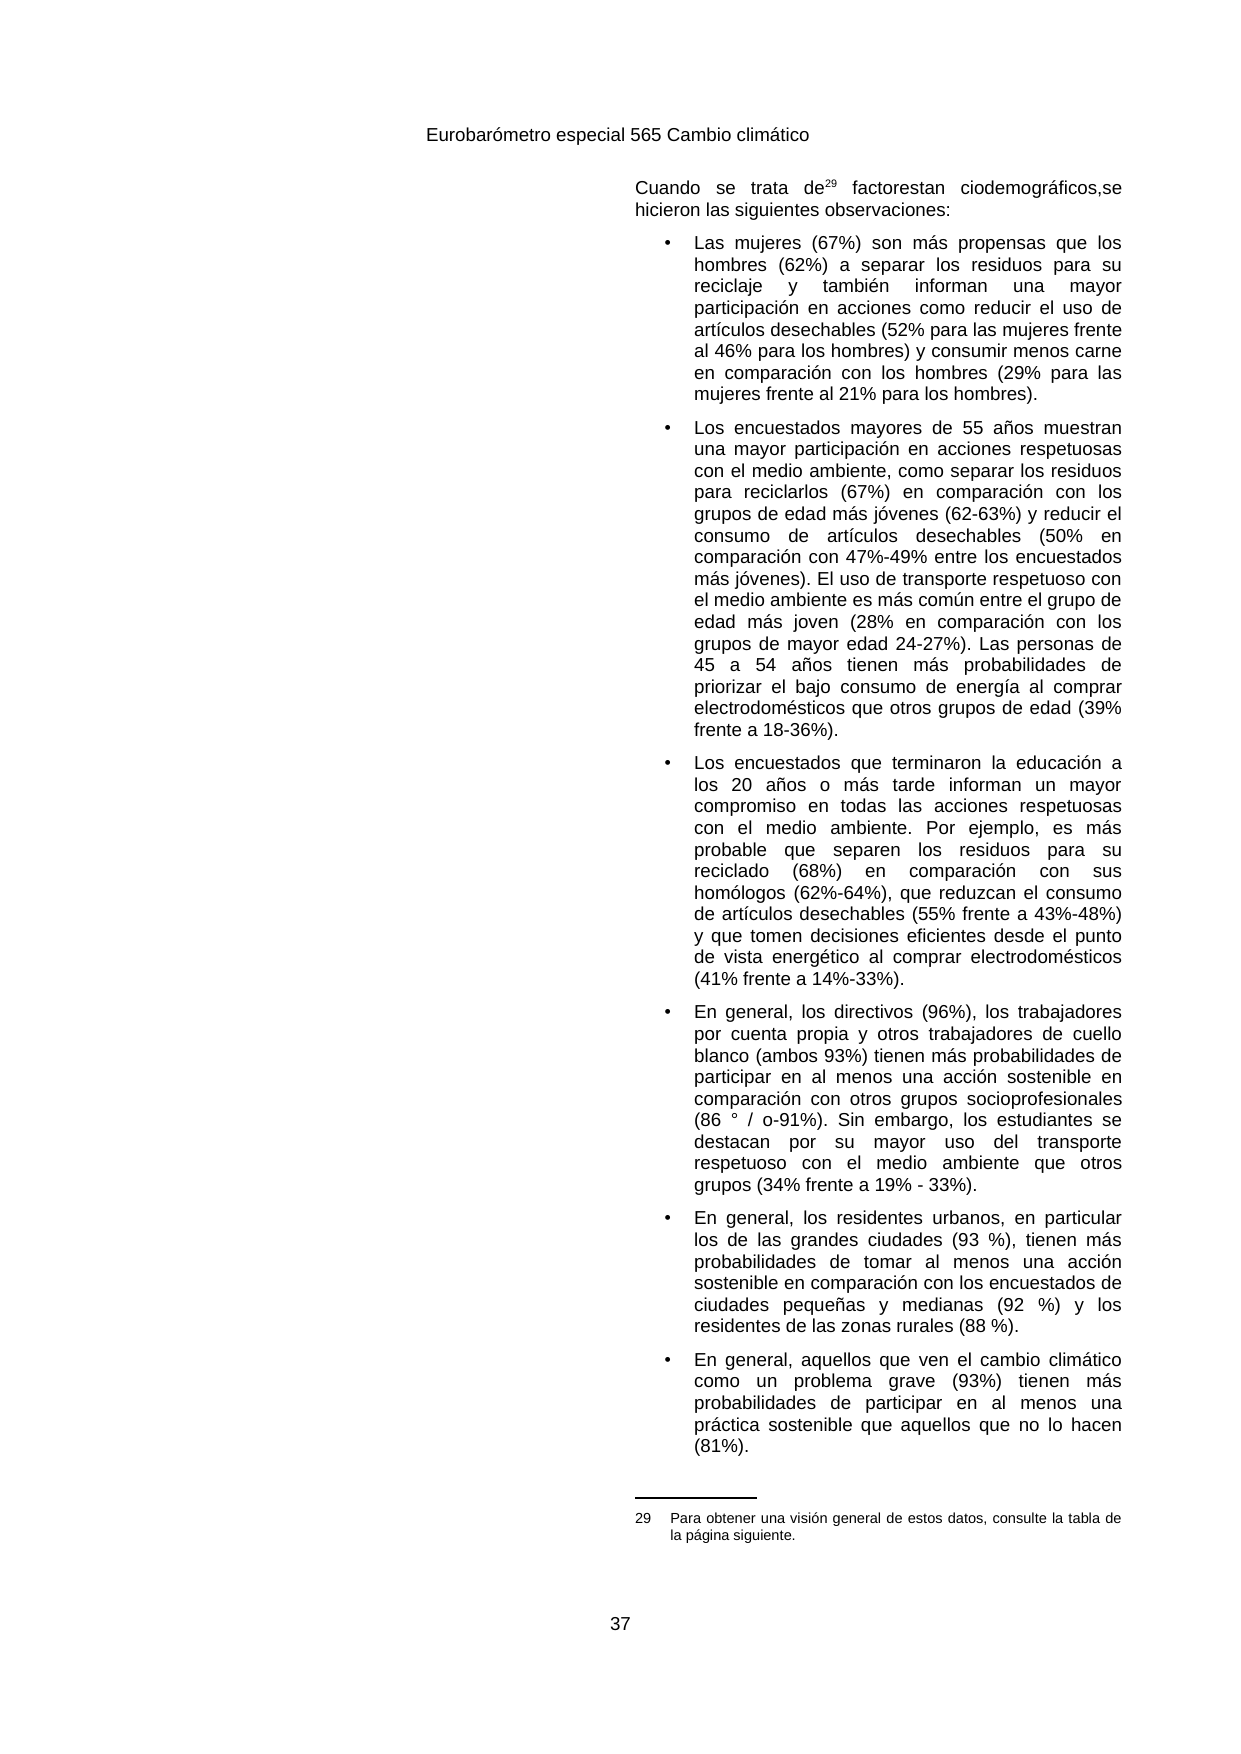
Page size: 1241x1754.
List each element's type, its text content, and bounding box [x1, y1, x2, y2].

list En general, los residentes urbanos, en particular los de las grandes ciudades (93 %), tienen más probabilidades de tomar al menos una acción sostenible en comparación con los encuestados de ciudades pequeñas y medianas (92 %) y los residentes de las zonas rurales (88 %). [664, 1207, 1122, 1337]
list En general, los directivos (96%), los trabajadores por cuenta propia y otros trabajadores de cuello blanco (ambos 93%) tienen más probabilidades de participar en al menos una acción sostenible en comparación con otros grupos socioprofesionales (86 ° / o-91%). Sin embargo, los estudiantes se destacan por su mayor uso del transporte respetuoso con el medio ambiente que otros grupos (34% frente a 19% - 33%). [664, 1001, 1122, 1195]
text Para obtener una visión general de estos datos, consulte la tabla de la página siguiente. [635, 1510, 1122, 1543]
list Los encuestados que terminaron la educación a los 20 años o más tarde informan un mayor compromiso en todas las acciones respetuosas con el medio ambiente. Por ejemplo, es más probable que separen los residuos para su reciclado (68%) en comparación con sus homólogos (62%-64%), que reduzcan el consumo de artículos desechables (55% frente a 43%-48%) y que tomen decisiones eficientes desde el punto de vista energético al comprar electrodomésticos (41% frente a 14%-33%). [664, 752, 1122, 989]
list Los encuestados mayores de 55 años muestran una mayor participación en acciones respetuosas con el medio ambiente, como separar los residuos para reciclarlos (67%) en comparación con los grupos de edad más jóvenes (62-63%) y reducir el consumo de artículos desechables (50% en comparación con 47%-49% entre los encuestados más jóvenes). El uso de transporte respetuoso con el medio ambiente es más común entre el grupo de edad más joven (28% en comparación con los grupos de mayor edad 24-27%). Las personas de 45 a 54 años tienen más probabilidades de priorizar el bajo consumo de energía al comprar electrodomésticos que otros grupos de edad (39% frente a 18-36%). [664, 417, 1122, 740]
list Las mujeres (67%) son más propensas que los hombres (62%) a separar los residuos para su reciclaje y también informan una mayor participación en acciones como reducir el uso de artículos desechables (52% para las mujeres frente al 46% para los hombres) y consumir menos carne en comparación con los hombres (29% para las mujeres frente al 21% para los hombres). [664, 232, 1122, 405]
text Cuando se trata de factorestan ciodemográficos,se hicieron las siguientes observaciones: [635, 177, 1122, 220]
list En general, aquellos que ven el cambio climático como un problema grave (93%) tienen más probabilidades de participar en al menos una práctica sostenible que aquellos que no lo hacen (81%). [664, 1348, 1122, 1456]
